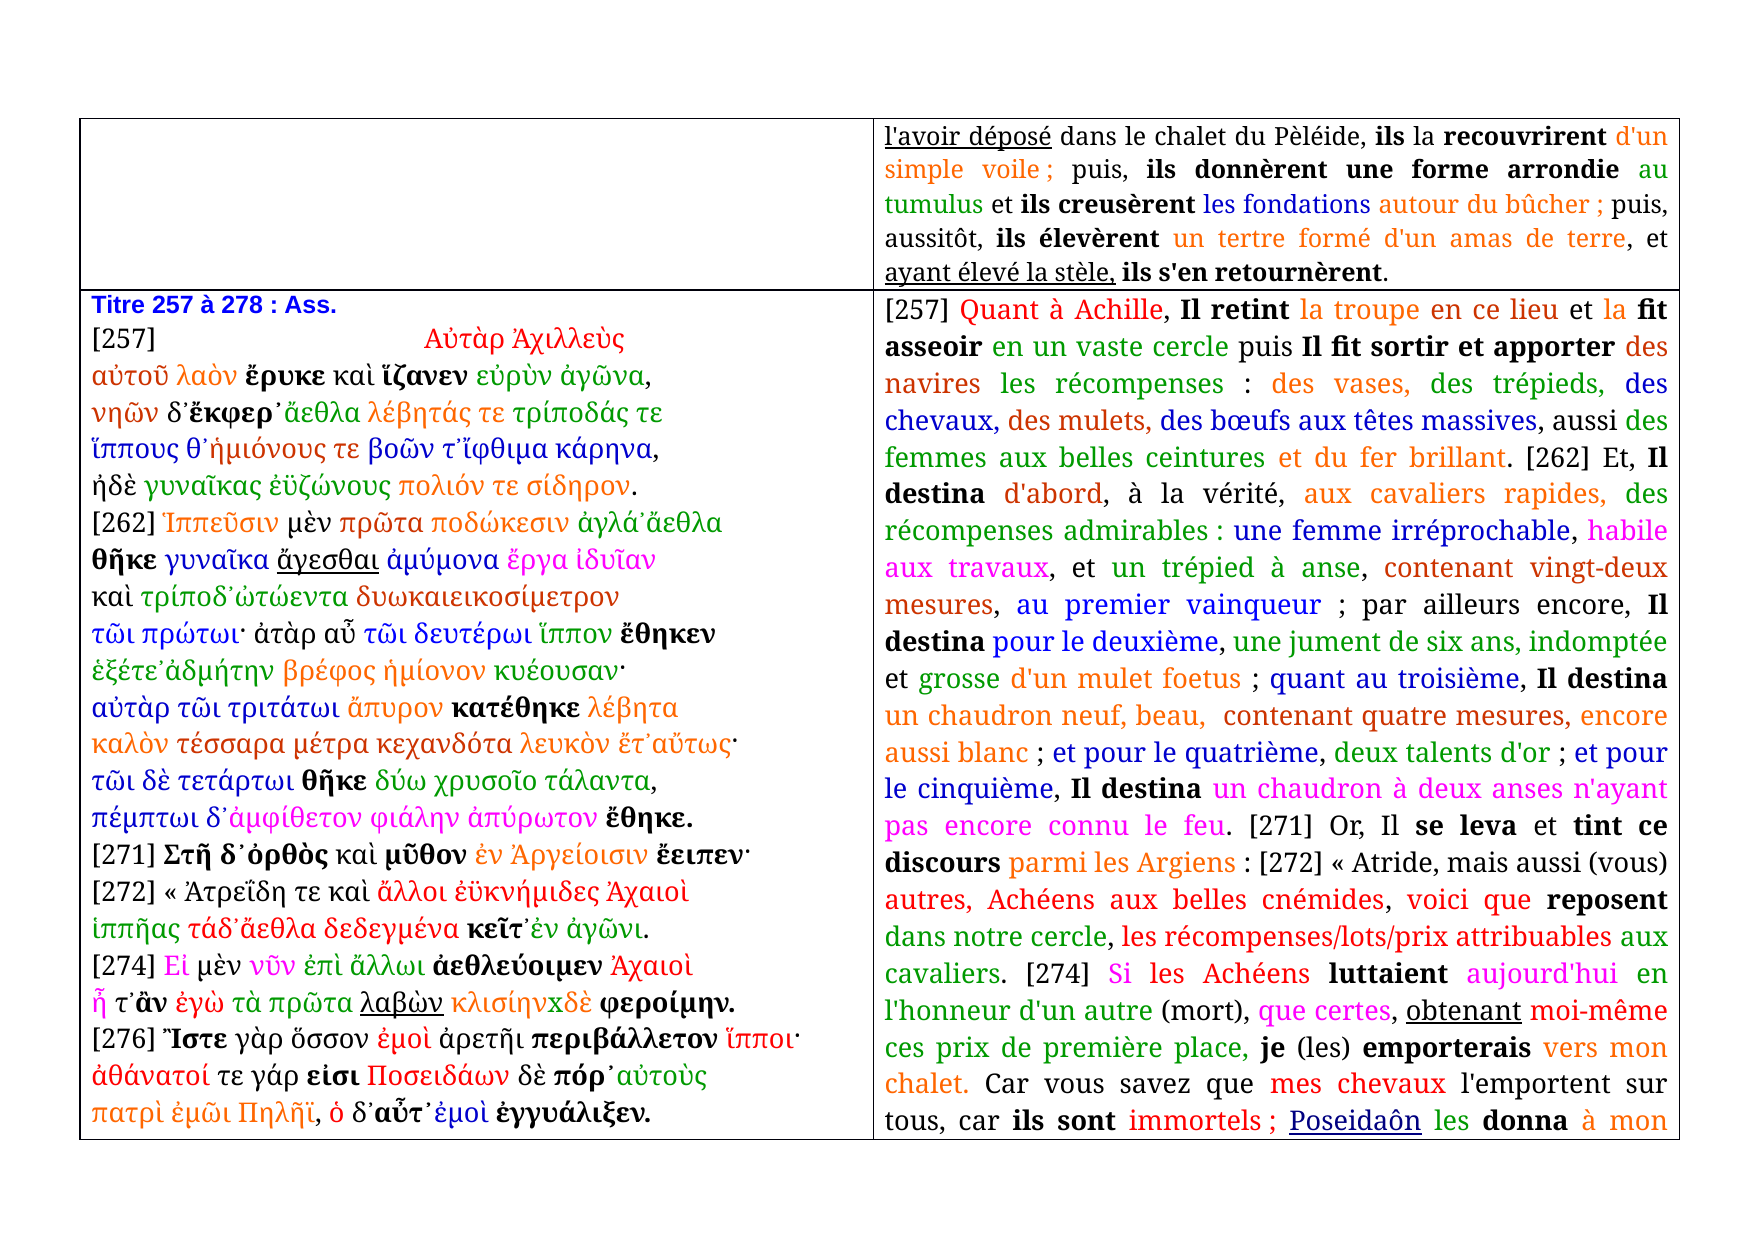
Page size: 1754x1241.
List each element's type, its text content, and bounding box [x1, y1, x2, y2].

table_header [257] Quant à Achille, Il retint la troupe en ce lieu et la fit asseoir en un vaste cercle puis Il fit sortir et apporter des navires les récompenses : des vases, des trépieds, des chevaux, des mulets, des bœufs aux têtes massives, aussi des femmes aux belles ceintures et du fer brillant. [262] Et, Il destina d'abord, à la vérité, aux cavaliers rapides, des récompenses admirables : une femme irréprochable, habile aux travaux, et un trépied à anse, contenant vingt-deux mesures, au premier vainqueur ; par ailleurs encore, Il destina pour le deuxième, une jument de six ans, indomptée et grosse d'un mulet foetus ; quant au troisième, Il destina un chaudron neuf, beau, contenant quatre mesures, encore aussi blanc ; et pour le quatrième, deux talents d'or ; et pour le cinquième, Il destina un chaudron à deux anses n'ayant pas encore connu le feu. [271] Or, Il se leva et tint ce discours parmi les Argiens : [272] « Atride, mais aussi (vous) autres, Achéens aux belles cnémides, voici que reposent dans notre cercle, les récompenses/lots/prix attribuables aux cavaliers. [274] Si les Achéens luttaient aujourd'hui en l'honneur d'un autre (mort), que certes, obtenant moi-même ces prix de première place, je (les) emporterais vers mon chalet. Car vous savez que mes chevaux l'emportent sur tous, car ils sont immortels ; Poseidaôn les donna à mon [874, 291, 1679, 1139]
table_header l'avoir déposé dans le chalet du Pèléide, ils la recouvrirent d'un simple voile ; puis, ils donnèrent une forme arrondie au tumulus et ils creusèrent les fondations autour du bûcher ; puis, aussitôt, ils élevèrent un tertre formé d'un amas de terre, et ayant élevé la stèle, ils s'en retournèrent. [874, 119, 1679, 288]
table_header [81, 119, 873, 288]
table_header Titre 257 à 278 : Ass. [257] Αὐτὰρ Ἀχιλλεὺς αὐτοῦ λαὸν ἔρυκε καὶ ἵζανεν εὐρὺν ἀγῶνα, νηῶν δ᾽ἔκφερ᾽ἄεθλα λέβητάς τε τρίποδάς τε ἵππους θ᾽ἡμιόνους τε βοῶν τ᾽ἴφθιμα κάρηνα, ἠδὲ γυναῖκας ἐϋζώνους πολιόν τε σίδηρον. [262] Ἱππεῦσιν μὲν πρῶτα ποδώκεσιν ἀγλά᾽ἄεθλα θῆκε γυναῖκα ἄγεσθαι ἀμύμονα ἔργα ἰδυῖαν καὶ τρίποδ᾽ὠτώεντα δυωκαιεικοσίμετρον τῶι πρώτωι· ἀτὰρ αὖ τῶι δευτέρωι ἵππον ἔθηκεν ἑξέτε᾽ἀδμήτην βρέφος ἡμίονον κυέουσαν· αὐτὰρ τῶι τριτάτωι ἄπυρον κατέθηκε λέβητα καλὸν τέσσαρα μέτρα κεχανδότα λευκὸν ἔτ᾽αὔτως· τῶι δὲ τετάρτωι θῆκε δύω χρυσοῖο τάλαντα, πέμπτωι δ᾽ἀμφίθετον φιάλην ἀπύρωτον ἔθηκε. [271] Στῆ δ᾽ὀρθὸς καὶ μῦθον ἐν Ἀργείοισιν ἔειπεν· [272] « Ἀτρεΐδη τε καὶ ἄλλοι ἐϋκνήμιδες Ἀχαιοὶ ἱππῆας τάδ᾽ἄεθλα δεδεγμένα κεῖτ᾽ἐν ἀγῶνι. [274] Εἰ μὲν νῦν ἐπὶ ἄλλωι ἀεθλεύοιμεν Ἀχαιοὶ ἦ τ᾽ἂν ἐγὼ τὰ πρῶτα λαβὼν κλισίηνxδὲ φεροίμην. [276] Ἲστε γὰρ ὅσσον ἐμοὶ ἀρετῆι περιβάλλετον ἵπποι· ἀθάνατοί τε γάρ εἰσι Ποσειδάων δὲ πόρ᾽αὐτοὺς πατρὶ ἐμῶι Πηλῆϊ, ὁ δ᾽αὖτ᾽ἐμοὶ ἐγγυάλιξεν. [81, 291, 873, 1139]
